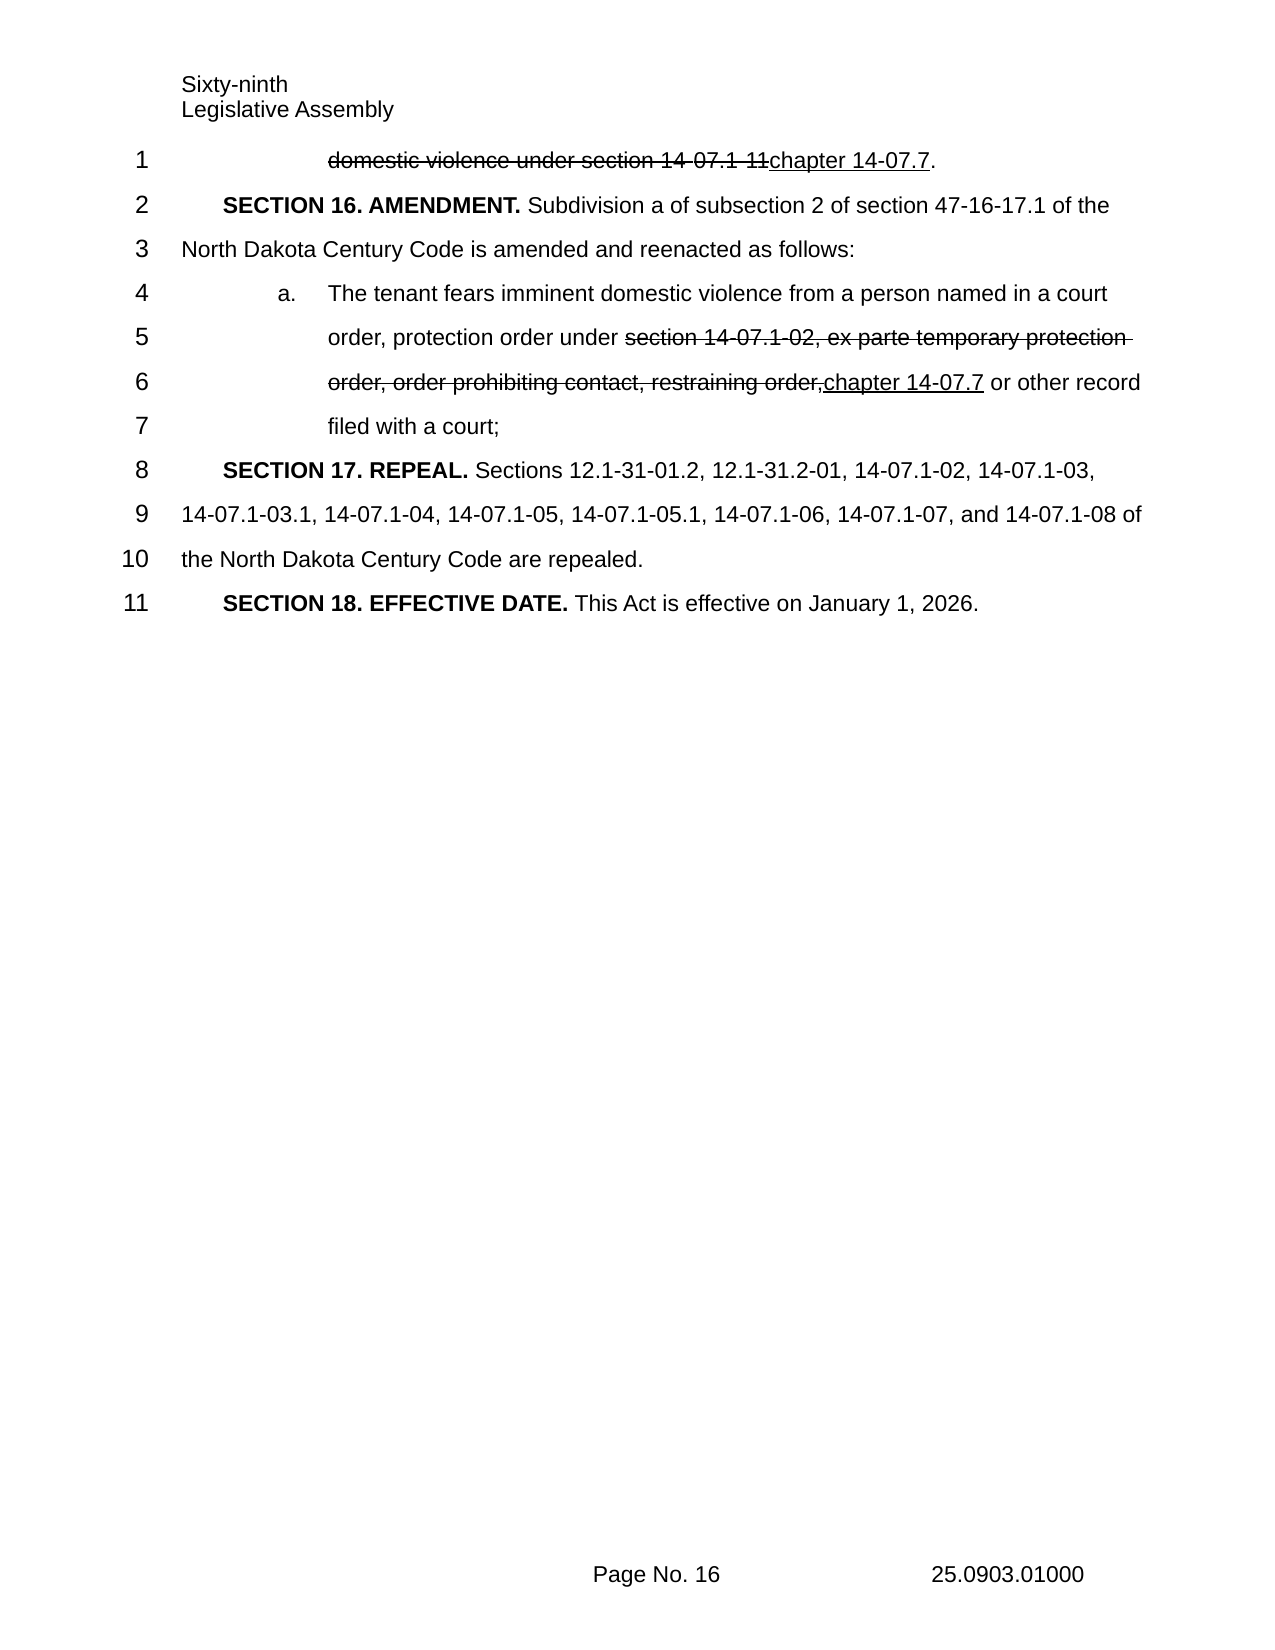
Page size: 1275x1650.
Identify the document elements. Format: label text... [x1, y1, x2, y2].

text SECTION 16. AMENDMENT. Subdivision a of subsection 2 of section 47‑16‑17.1 of the North Dakota Century Code is amended and reenacted as follows: [181, 178, 1154, 266]
text domestic violence under section 14‑07.1‑11chapter 14‑07.7. [181, 133, 1154, 178]
text SECTION 17. REPEAL. Sections 12.1‑31‑01.2, 12.1‑31.2‑01, 14‑07.1‑02, 14‑07.1‑03, 14‑07.1‑03.1, 14‑07.1‑04, 14‑07.1‑05, 14‑07.1‑05.1, 14‑07.1‑06, 14‑07.1‑07, and 14‑07.1‑08 of the North Dakota Century Code are repealed. [181, 443, 1154, 576]
text SECTION 18. EFFECTIVE DATE. This Act is effective on January 1, 2026. [181, 576, 1154, 620]
text a. The tenant fears imminent domestic violence from a person named in a court order, protection order under section 14­‑07.1‑02, ex parte temporary protection order, order prohibiting contact, restraining order,chapter 14‑07.7 or other record filed with a court; [181, 266, 1154, 443]
